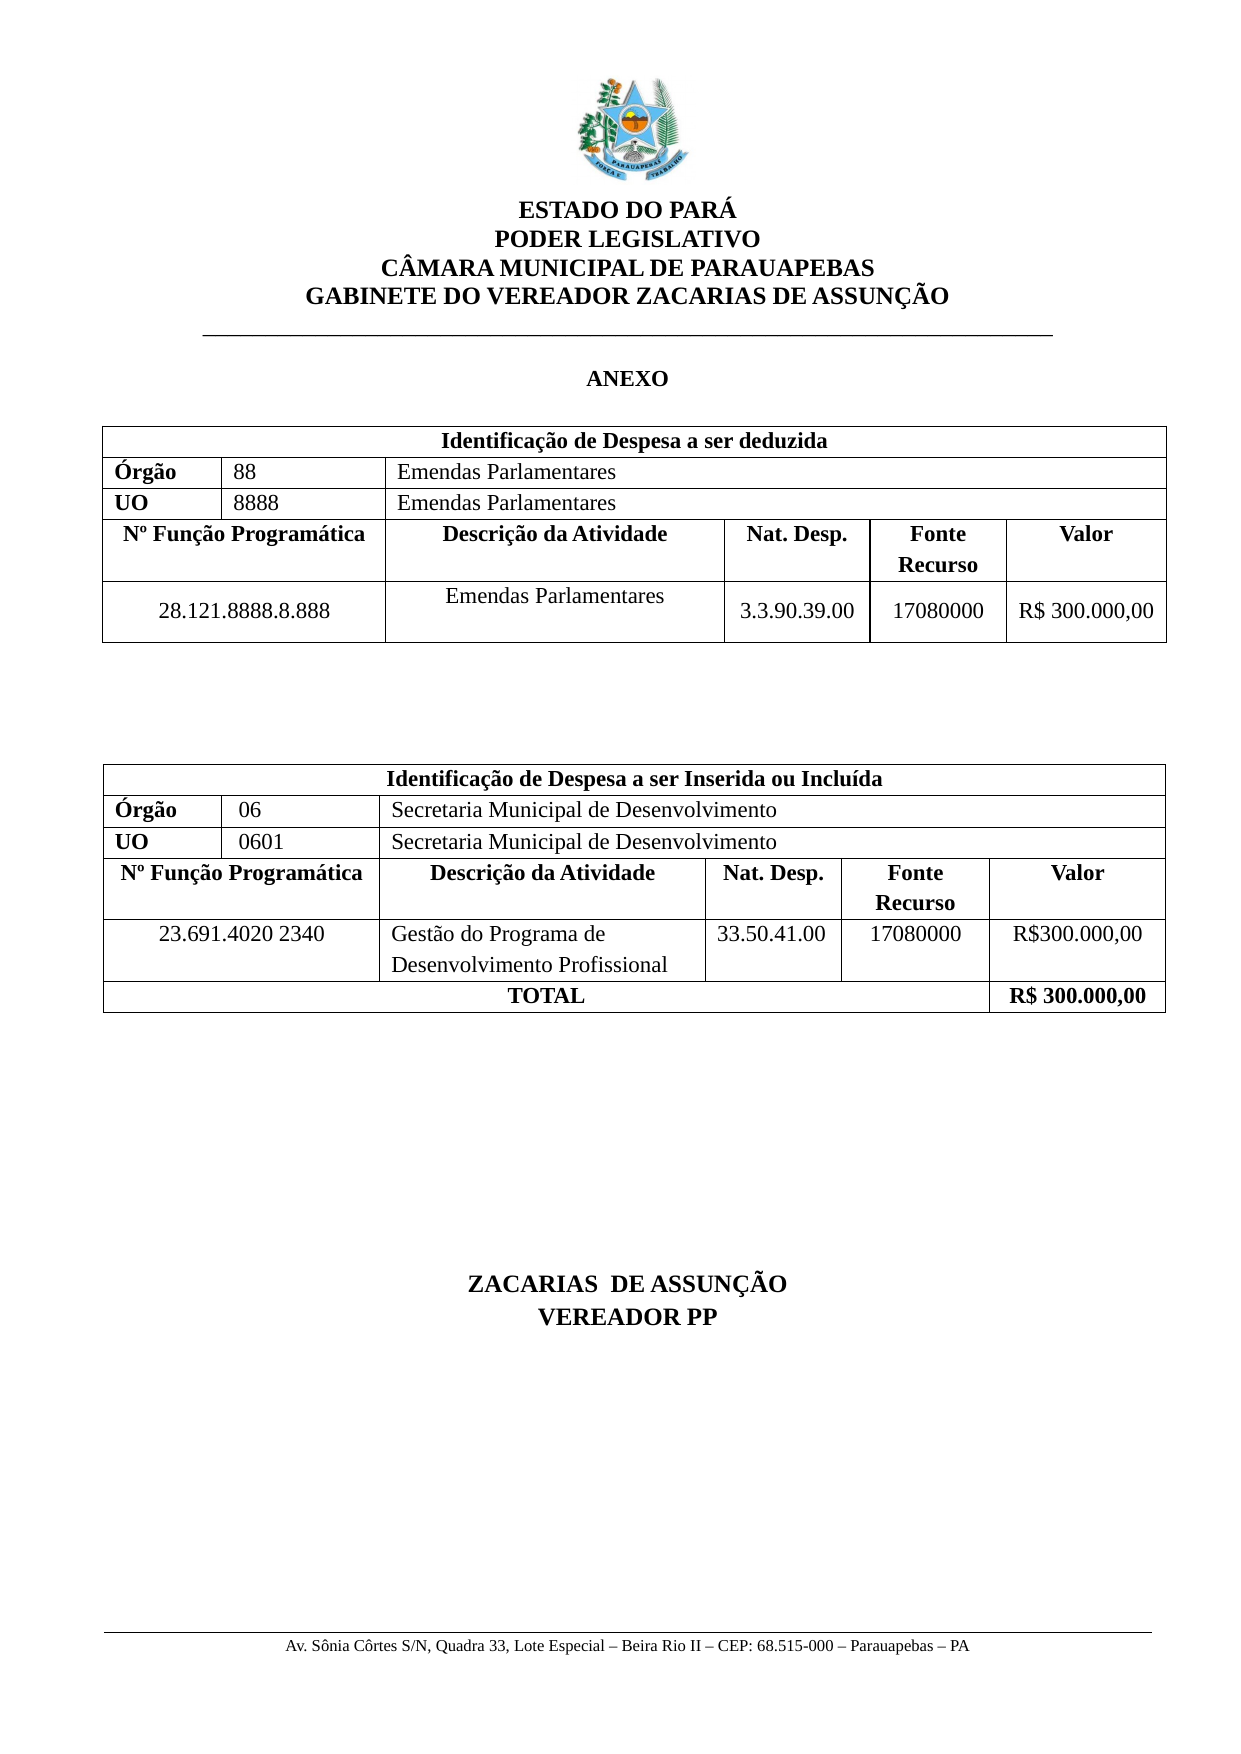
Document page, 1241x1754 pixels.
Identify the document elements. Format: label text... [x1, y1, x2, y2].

table_cell 88 [222, 458, 385, 488]
table_cell 33.50.41.00 [706, 920, 841, 981]
table_cell Gestão do Programa de Desenvolvimento Profissional [380, 920, 705, 981]
text ANEXO [104, 365, 1152, 392]
table_cell Nat. Desp. [725, 520, 869, 581]
table_header Identificação de Despesa a ser Inserida ou Incluída [104, 765, 1165, 795]
table_cell UO [104, 828, 221, 858]
table_cell 3.3.90.39.00 [725, 582, 869, 642]
table_cell Emendas Parlamentares [386, 582, 724, 642]
text VEREADOR PP [104, 1302, 1152, 1331]
table_cell Descrição da Atividade [380, 859, 705, 919]
table_cell Valor [1007, 520, 1166, 581]
table_cell Secretaria Municipal de Desenvolvimento [380, 828, 1165, 858]
table_cell Descrição da Atividade [386, 520, 724, 581]
table_cell Nº Função Programática [103, 520, 385, 581]
table_cell 8888 [222, 489, 385, 519]
table_cell 06 [222, 796, 379, 827]
table_cell Fonte Recurso [842, 859, 989, 919]
table_header Identificação de Despesa a ser deduzida [103, 427, 1166, 457]
table_cell 17080000 [871, 582, 1006, 642]
table_cell UO [103, 489, 221, 519]
table_cell TOTAL [104, 982, 989, 1012]
table_cell R$ 300.000,00 [1007, 582, 1166, 642]
picture [570, 75, 697, 185]
table_cell R$ 300.000,00 [990, 982, 1165, 1012]
text ZACARIAS DE ASSUNÇÃO [104, 1269, 1152, 1298]
table_cell Órgão [103, 458, 221, 488]
table_cell Emendas Parlamentares [386, 489, 1166, 519]
table_cell Emendas Parlamentares [386, 458, 1166, 488]
table_cell R$300.000,00 [990, 920, 1165, 981]
table_cell Fonte Recurso [871, 520, 1006, 581]
table_cell 0601 [222, 828, 379, 858]
table_cell 17080000 [842, 920, 989, 981]
table_cell Nat. Desp. [706, 859, 841, 919]
table_cell 28.121.8888.8.888 [103, 582, 385, 642]
table_cell Valor [990, 859, 1165, 919]
table_cell Órgão [104, 796, 221, 827]
table_cell 23.691.4020 2340 [104, 920, 379, 981]
table_cell Secretaria Municipal de Desenvolvimento [380, 796, 1165, 827]
table_cell Nº Função Programática [104, 859, 379, 919]
